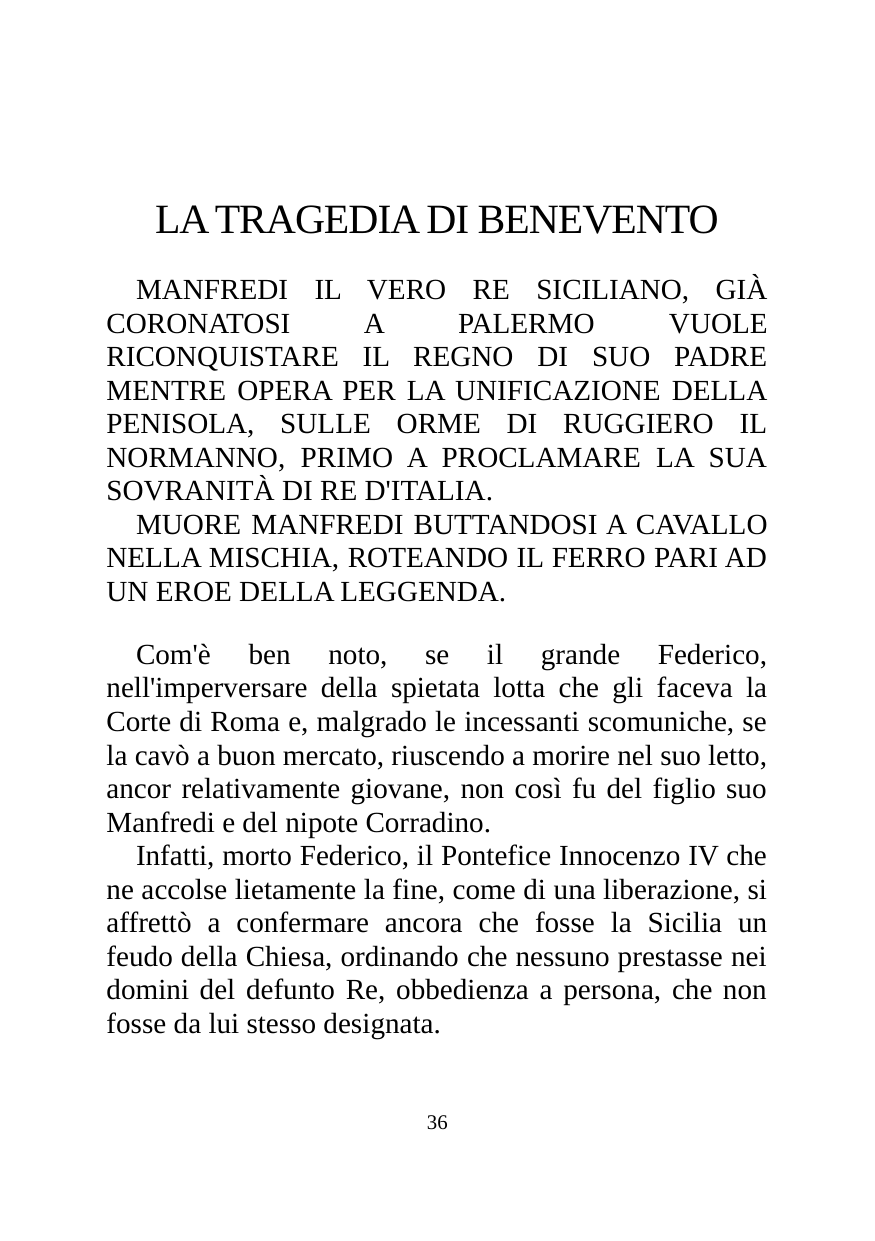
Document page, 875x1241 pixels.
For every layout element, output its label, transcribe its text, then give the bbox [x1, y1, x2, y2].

text MANFREDI IL VERO RE SICILIANO, GIÀ CORONATOSI A PALERMO VUOLE RICONQUISTARE IL REGNO DI SUO PADRE MENTRE OPERA PER LA UNIFICAZIONE DELLA PENISOLA, SULLE ORME DI RUGGIERO IL NORMANNO, PRIMO A PROCLAMARE LA SUA SOVRANITÀ DI RE D'ITALIA. [106, 272, 768, 507]
subtitle LA TRAGEDIA DI BENEVENTO [106, 195, 768, 243]
text Com'è ben noto, se il grande Federico, nell'imperversare della spietata lotta che gli faceva la Corte di Roma e, malgrado le incessanti scomuniche, se la cavò a buon mercato, riuscendo a morire nel suo letto, ancor relativamente giovane, non così fu del figlio suo Manfredi e del nipote Corradino. [106, 637, 768, 838]
text Infatti, morto Federico, il Pontefice Innocenzo IV che ne accolse lietamente la fine, come di una liberazione, si affrettò a confermare ancora che fosse la Sicilia un feudo della Chiesa, ordinando che nessuno prestasse nei domini del defunto Re, obbedienza a persona, che non fosse da lui stesso designata. [106, 838, 768, 1039]
text MUORE MANFREDI BUTTANDOSI A CAVALLO NELLA MISCHIA, ROTEANDO IL FERRO PARI AD UN EROE DELLA LEGGENDA. [106, 507, 768, 608]
